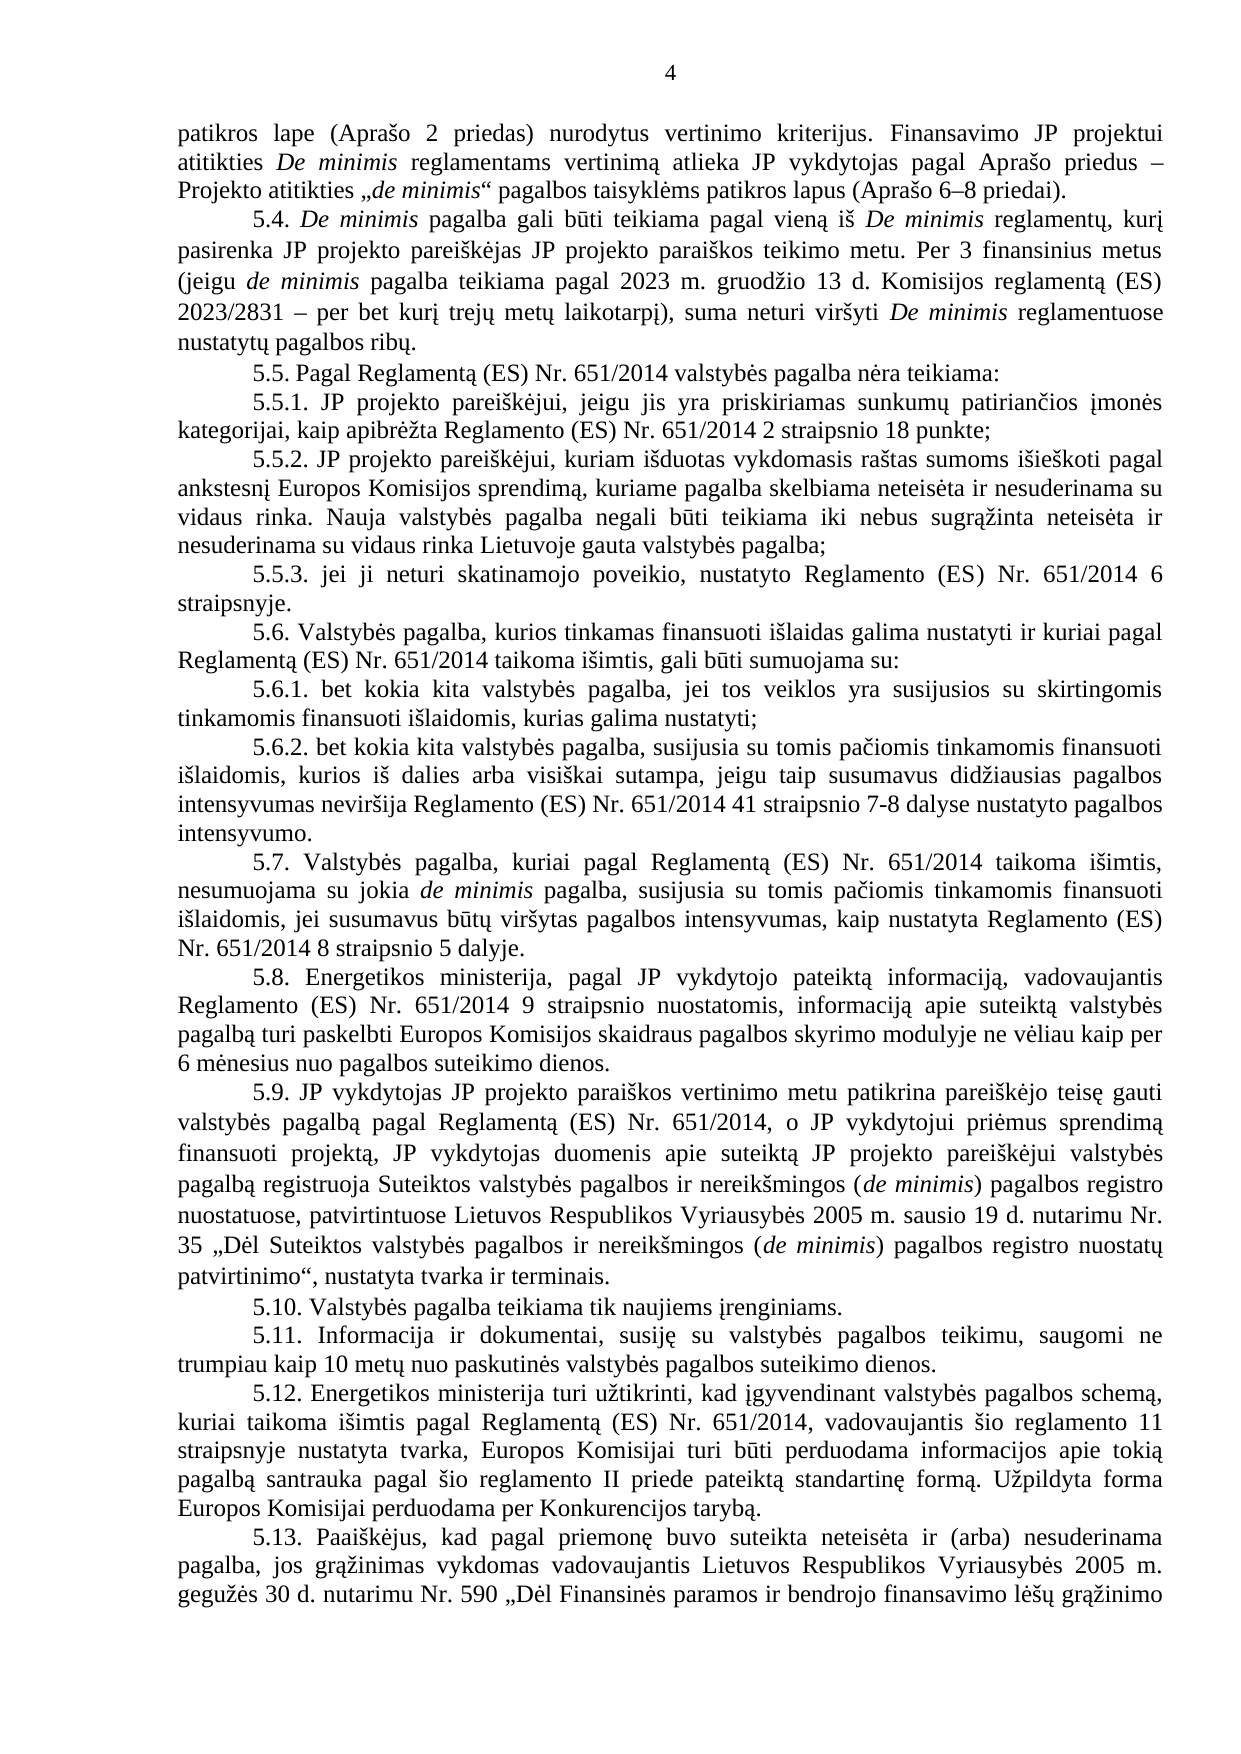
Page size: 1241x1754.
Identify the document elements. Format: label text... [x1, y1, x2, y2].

text patikros lape (Aprašo 2 priedas) nurodytus vertinimo kriterijus. Finansavimo JP projektui atitikties De minimis reglamentams vertinimą atlieka JP vykdytojas pagal Aprašo priedus – Projekto atitikties „de minimis“ pagalbos taisyklėms patikros lapus (Aprašo 6–8 priedai). [177, 118, 1163, 204]
text 5.10. Valstybės pagalba teikiama tik naujiems įrenginiams. [177, 1292, 1163, 1321]
text 5.5.3. jei ji neturi skatinamojo poveikio, nustatyto Reglamento (ES) Nr. 651/2014 6 straipsnyje. [177, 559, 1163, 617]
text 5.5. Pagal Reglamentą (ES) Nr. 651/2014 valstybės pagalba nėra teikiama: [177, 358, 1163, 387]
text 5.5.1. JP projekto pareiškėjui, jeigu jis yra priskiriamas sunkumų patiriančios įmonės kategorijai, kaip apibrėžta Reglamento (ES) Nr. 651/2014 2 straipsnio 18 punkte; [177, 387, 1163, 444]
text 5.5.2. JP projekto pareiškėjui, kuriam išduotas vykdomasis raštas sumoms išieškoti pagal ankstesnį Europos Komisijos sprendimą, kuriame pagalba skelbiama neteisėta ir nesuderinama su vidaus rinka. Nauja valstybės pagalba negali būti teikiama iki nebus sugrąžinta neteisėta ir nesuderinama su vidaus rinka Lietuvoje gauta valstybės pagalba; [177, 444, 1163, 559]
text 5.7. Valstybės pagalba, kuriai pagal Reglamentą (ES) Nr. 651/2014 taikoma išimtis, nesumuojama su jokia de minimis pagalba, susijusia su tomis pačiomis tinkamomis finansuoti išlaidomis, jei susumavus būtų viršytas pagalbos intensyvumas, kaip nustatyta Reglamento (ES) Nr. 651/2014 8 straipsnio 5 dalyje. [177, 847, 1163, 962]
text 5.9. JP vykdytojas JP projekto paraiškos vertinimo metu patikrina pareiškėjo teisę gauti valstybės pagalbą pagal Reglamentą (ES) Nr. 651/2014, o JP vykdytojui priėmus sprendimą finansuoti projektą, JP vykdytojas duomenis apie suteiktą JP projekto pareiškėjui valstybės pagalbą registruoja Suteiktos valstybės pagalbos ir nereikšmingos (de minimis) pagalbos registro nuostatuose, patvirtintuose Lietuvos Respublikos Vyriausybės 2005 m. sausio 19 d. nutarimu Nr. 35 „Dėl Suteiktos valstybės pagalbos ir nereikšmingos (de minimis) pagalbos registro nuostatų patvirtinimo“, nustatyta tvarka ir terminais. [177, 1077, 1163, 1290]
text 5.6.1. bet kokia kita valstybės pagalba, jei tos veiklos yra susijusios su skirtingomis tinkamomis finansuoti išlaidomis, kurias galima nustatyti; [177, 674, 1163, 732]
text 5.11. Informacija ir dokumentai, susiję su valstybės pagalbos teikimu, saugomi ne trumpiau kaip 10 metų nuo paskutinės valstybės pagalbos suteikimo dienos. [177, 1321, 1163, 1378]
text 5.6.2. bet kokia kita valstybės pagalba, susijusia su tomis pačiomis tinkamomis finansuoti išlaidomis, kurios iš dalies arba visiškai sutampa, jeigu taip susumavus didžiausias pagalbos intensyvumas neviršija Reglamento (ES) Nr. 651/2014 41 straipsnio 7-8 dalyse nustatyto pagalbos intensyvumo. [177, 732, 1163, 847]
text 5.8. Energetikos ministerija, pagal JP vykdytojo pateiktą informaciją, vadovaujantis Reglamento (ES) Nr. 651/2014 9 straipsnio nuostatomis, informaciją apie suteiktą valstybės pagalbą turi paskelbti Europos Komisijos skaidraus pagalbos skyrimo modulyje ne vėliau kaip per 6 mėnesius nuo pagalbos suteikimo dienos. [177, 962, 1163, 1077]
text 5.12. Energetikos ministerija turi užtikrinti, kad įgyvendinant valstybės pagalbos schemą, kuriai taikoma išimtis pagal Reglamentą (ES) Nr. 651/2014, vadovaujantis šio reglamento 11 straipsnyje nustatyta tvarka, Europos Komisijai turi būti perduodama informacijos apie tokią pagalbą santrauka pagal šio reglamento II priede pateiktą standartinę formą. Užpildyta forma Europos Komisijai perduodama per Konkurencijos tarybą. [177, 1378, 1163, 1522]
text 5.6. Valstybės pagalba, kurios tinkamas finansuoti išlaidas galima nustatyti ir kuriai pagal Reglamentą (ES) Nr. 651/2014 taikoma išimtis, gali būti sumuojama su: [177, 617, 1163, 674]
text 5.13. Paaiškėjus, kad pagal priemonę buvo suteikta neteisėta ir (arba) nesuderinama pagalba, jos grąžinimas vykdomas vadovaujantis Lietuvos Respublikos Vyriausybės 2005 m. gegužės 30 d. nutarimu Nr. 590 „Dėl Finansinės paramos ir bendrojo finansavimo lėšų grąžinimo [177, 1522, 1163, 1608]
text 5.4. De minimis pagalba gali būti teikiama pagal vieną iš De minimis reglamentų, kurį pasirenka JP projekto pareiškėjas JP projekto paraiškos teikimo metu. Per 3 finansinius metus (jeigu de minimis pagalba teikiama pagal 2023 m. gruodžio 13 d. Komisijos reglamentą (ES) 2023/2831 – per bet kurį trejų metų laikotarpį), suma neturi viršyti De minimis reglamentuose nustatytų pagalbos ribų. [177, 204, 1163, 356]
